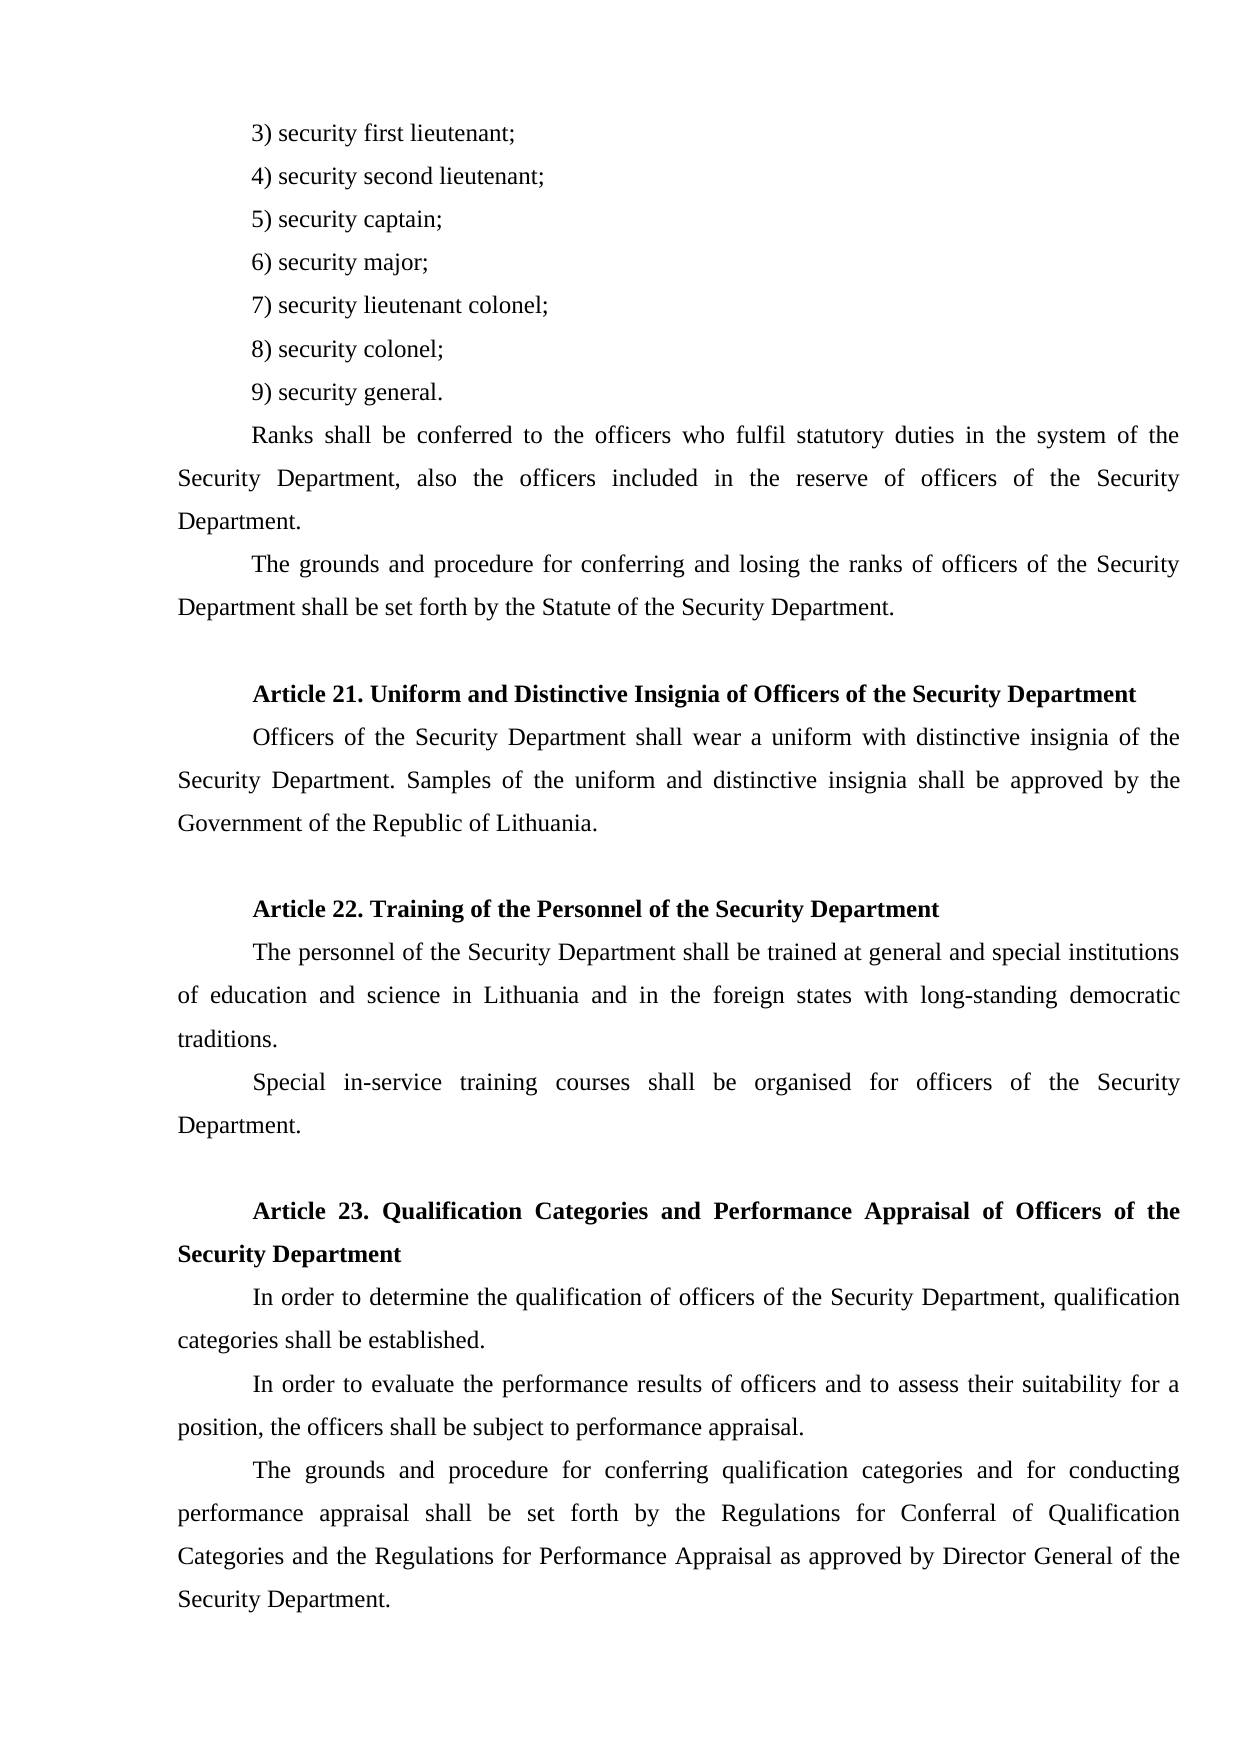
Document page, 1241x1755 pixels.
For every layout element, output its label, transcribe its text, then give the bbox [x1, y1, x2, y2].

text 3) security first lieutenant; [177, 118, 1181, 147]
text 9) security general. [177, 377, 1181, 406]
text In order to evaluate the performance results of officers and to assess their suitability for a position, the officers shall be subject to performance appraisal. [177, 1369, 1181, 1441]
text 5) security captain; [177, 204, 1181, 233]
text 6) security major; [177, 247, 1181, 276]
text Special in-service training courses shall be organised for officers of the Security Department. [177, 1067, 1181, 1139]
text Officers of the Security Department shall wear a uniform with distinctive insignia of the Security Department. Samples of the uniform and distinctive insignia shall be approved by the Government of the Republic of Lithuania. [177, 722, 1181, 837]
text Article 23. Qualification Categories and Performance Appraisal of Officers of the Security Department [177, 1196, 1181, 1268]
text The grounds and procedure for conferring and losing the ranks of officers of the Security Department shall be set forth by the Statute of the Security Department. [177, 549, 1181, 621]
text 4) security second lieutenant; [177, 161, 1181, 190]
text 7) security lieutenant colonel; [177, 291, 1181, 319]
text In order to determine the qualification of officers of the Security Department, qualification categories shall be established. [177, 1282, 1181, 1354]
text The grounds and procedure for conferring qualification categories and for conducting performance appraisal shall be set forth by the Regulations for Conferral of Qualification Categories and the Regulations for Performance Appraisal as approved by Director General of the Security Department. [177, 1455, 1181, 1613]
text Ranks shall be conferred to the officers who fulfil statutory duties in the system of the Security Department, also the officers included in the reserve of officers of the Security Department. [177, 420, 1181, 535]
text Article 21. Uniform and Distinctive Insignia of Officers of the Security Department [177, 679, 1181, 707]
text Article 22. Training of the Personnel of the Security Department [177, 894, 1181, 923]
text 8) security colonel; [177, 334, 1181, 362]
text The personnel of the Security Department shall be trained at general and special institutions of education and science in Lithuania and in the foreign states with long-standing democratic traditions. [177, 937, 1181, 1052]
